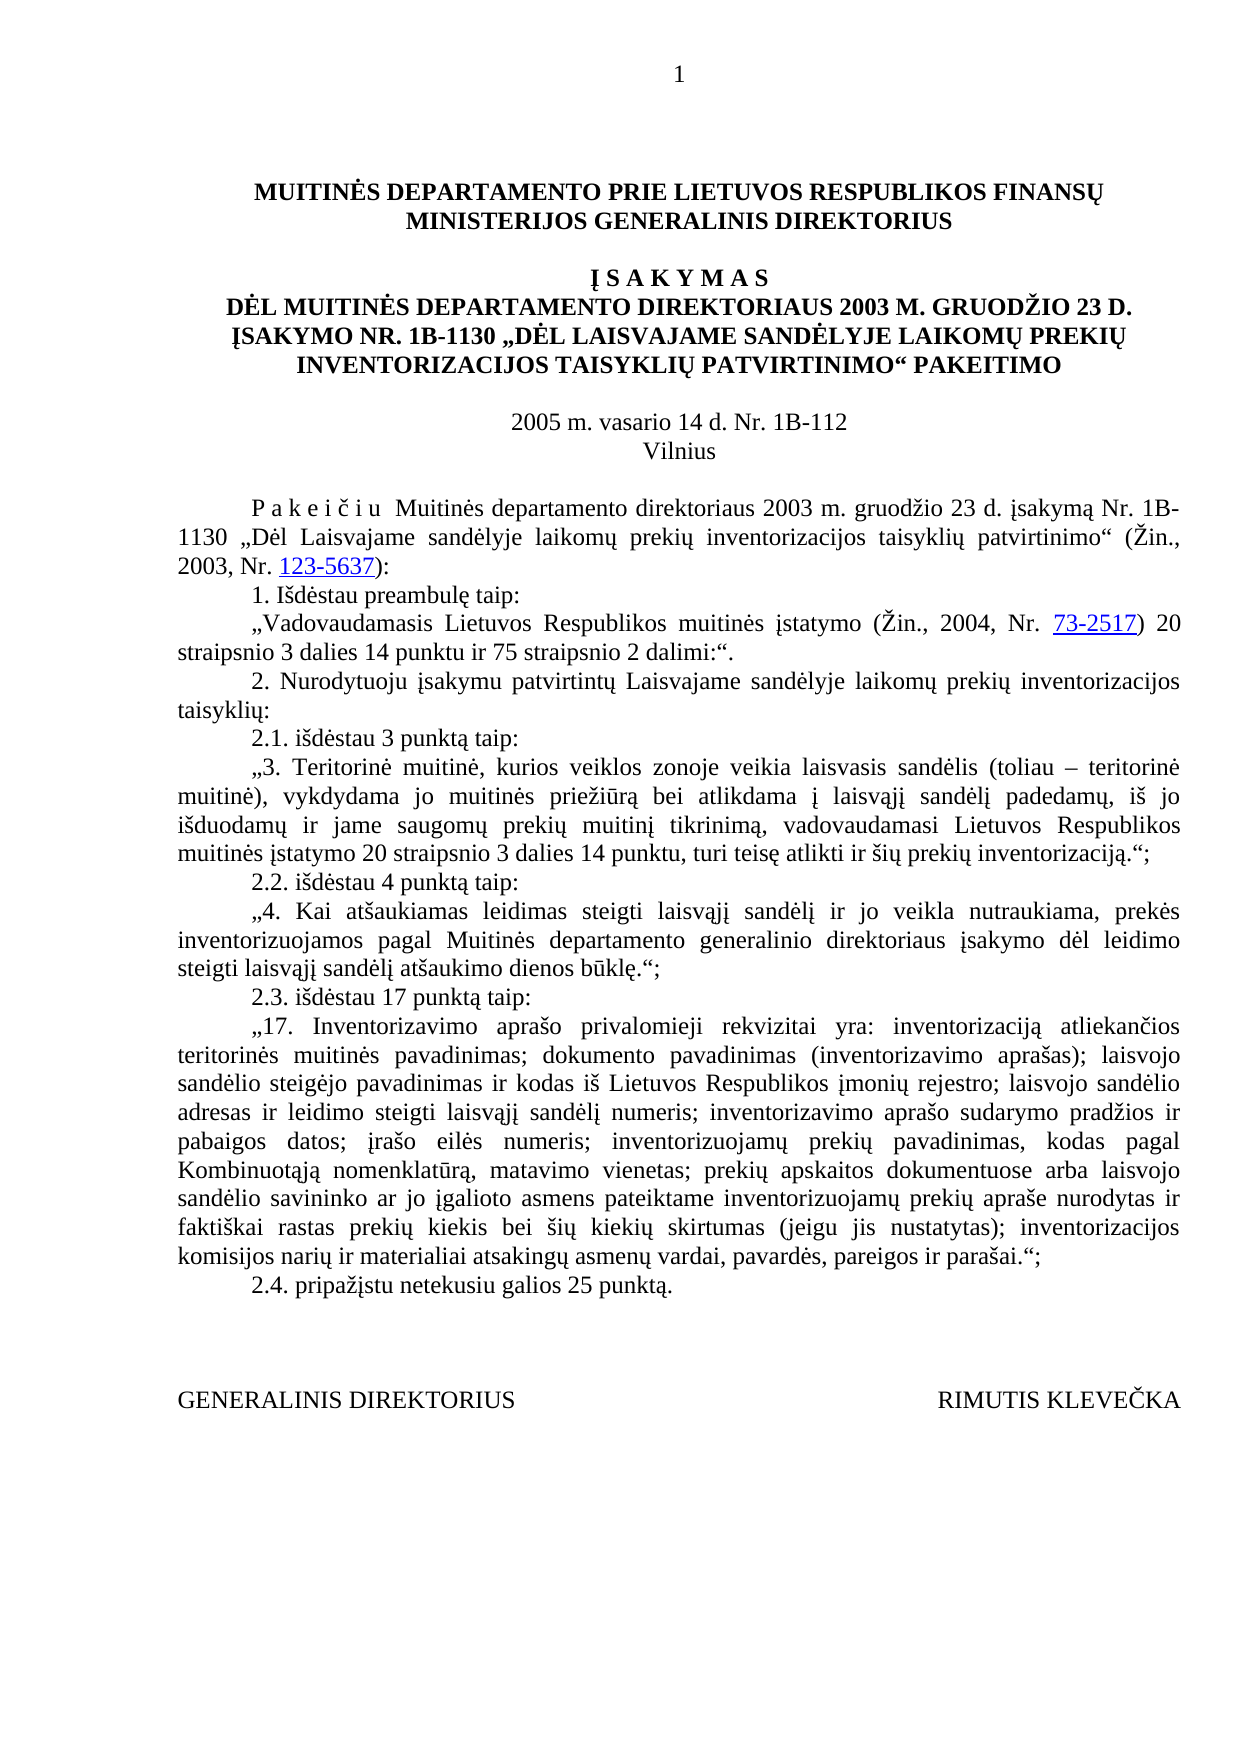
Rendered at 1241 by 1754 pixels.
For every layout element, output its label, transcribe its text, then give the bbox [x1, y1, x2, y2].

text Į S A K Y M A S [177, 263, 1181, 292]
text „3. Teritorinė muitinė, kurios veiklos zonoje veikia laisvasis sandėlis (toliau – teritorinė muitinė), vykdydama jo muitinės priežiūrą bei atlikdama į laisvąjį sandėlį padedamų, iš jo išduodamų ir jame saugomų prekių muitinį tikrinimą, vadovaudamasi Lietuvos Respublikos muitinės įstatymo 20 straipsnio 3 dalies 14 punktu, turi teisę atlikti ir šių prekių inventorizaciją.“; [177, 752, 1181, 867]
text „4. Kai atšaukiamas leidimas steigti laisvąjį sandėlį ir jo veikla nutraukiama, prekės inventorizuojamos pagal Muitinės departamento generalinio direktoriaus įsakymo dėl leidimo steigti laisvąjį sandėlį atšaukimo dienos būklę.“; [177, 896, 1181, 982]
text 2.2. išdėstau 4 punktą taip: [177, 867, 1181, 896]
text „Vadovaudamasis Lietuvos Respublikos muitinės įstatymo (Žin., 2004, Nr. 73-2517) 20 straipsnio 3 dalies 14 punktu ir 75 straipsnio 2 dalimi:“. [177, 608, 1181, 666]
text „17. Inventorizavimo aprašo privalomieji rekvizitai yra: inventorizaciją atliekančios teritorinės muitinės pavadinimas; dokumento pavadinimas (inventorizavimo aprašas); laisvojo sandėlio steigėjo pavadinimas ir kodas iš Lietuvos Respublikos įmonių rejestro; laisvojo sandėlio adresas ir leidimo steigti laisvąjį sandėlį numeris; inventorizavimo aprašo sudarymo pradžios ir pabaigos datos; įrašo eilės numeris; inventorizuojamų prekių pavadinimas, kodas pagal Kombinuotąją nomenklatūrą, matavimo vienetas; prekių apskaitos dokumentuose arba laisvojo sandėlio savininko ar jo įgalioto asmens pateiktame inventorizuojamų prekių apraše nurodytas ir faktiškai rastas prekių kiekis bei šių kiekių skirtumas (jeigu jis nustatytas); inventorizacijos komisijos narių ir materialiai atsakingų asmenų vardai, pavardės, pareigos ir parašai.“; [177, 1011, 1181, 1270]
text Vilnius [177, 436, 1181, 465]
text 2005 m. vasario 14 d. Nr. 1B-112 [177, 407, 1181, 436]
text 2.4. pripažįstu netekusiu galios 25 punktą. [177, 1270, 1181, 1298]
text 2.1. išdėstau 3 punktą taip: [177, 723, 1181, 752]
text 2. Nurodytuoju įsakymu patvirtintų Laisvajame sandėlyje laikomų prekių inventorizacijos taisyklių: [177, 666, 1181, 723]
text DĖL MUITINĖS DEPARTAMENTO DIREKTORIAUS 2003 M. GRUODŽIO 23 D. ĮSAKYMO NR. 1B-1130 „DĖL LAISVAJAME SANDĖLYJE LAIKOMŲ PREKIŲ INVENTORIZACIJOS TAISYKLIŲ PATVIRTINIMO“ PAKEITIMO [177, 292, 1181, 378]
text MUITINĖS DEPARTAMENTO PRIE LIETUVOS RESPUBLIKOS FINANSŲ MINISTERIJOS GENERALINIS DIREKTORIUS [177, 177, 1181, 235]
text Pakeičiu Muitinės departamento direktoriaus 2003 m. gruodžio 23 d. įsakymą Nr. 1B-1130 „Dėl Laisvajame sandėlyje laikomų prekių inventorizacijos taisyklių patvirtinimo“ (Žin., 2003, Nr. 123-5637): [177, 493, 1181, 580]
text GENERALINIS DIREKTORIUS RIMUTIS KLEVEČKA [177, 1385, 1181, 1413]
text 1. Išdėstau preambulę taip: [177, 580, 1181, 608]
text 2.3. išdėstau 17 punktą taip: [177, 982, 1181, 1011]
